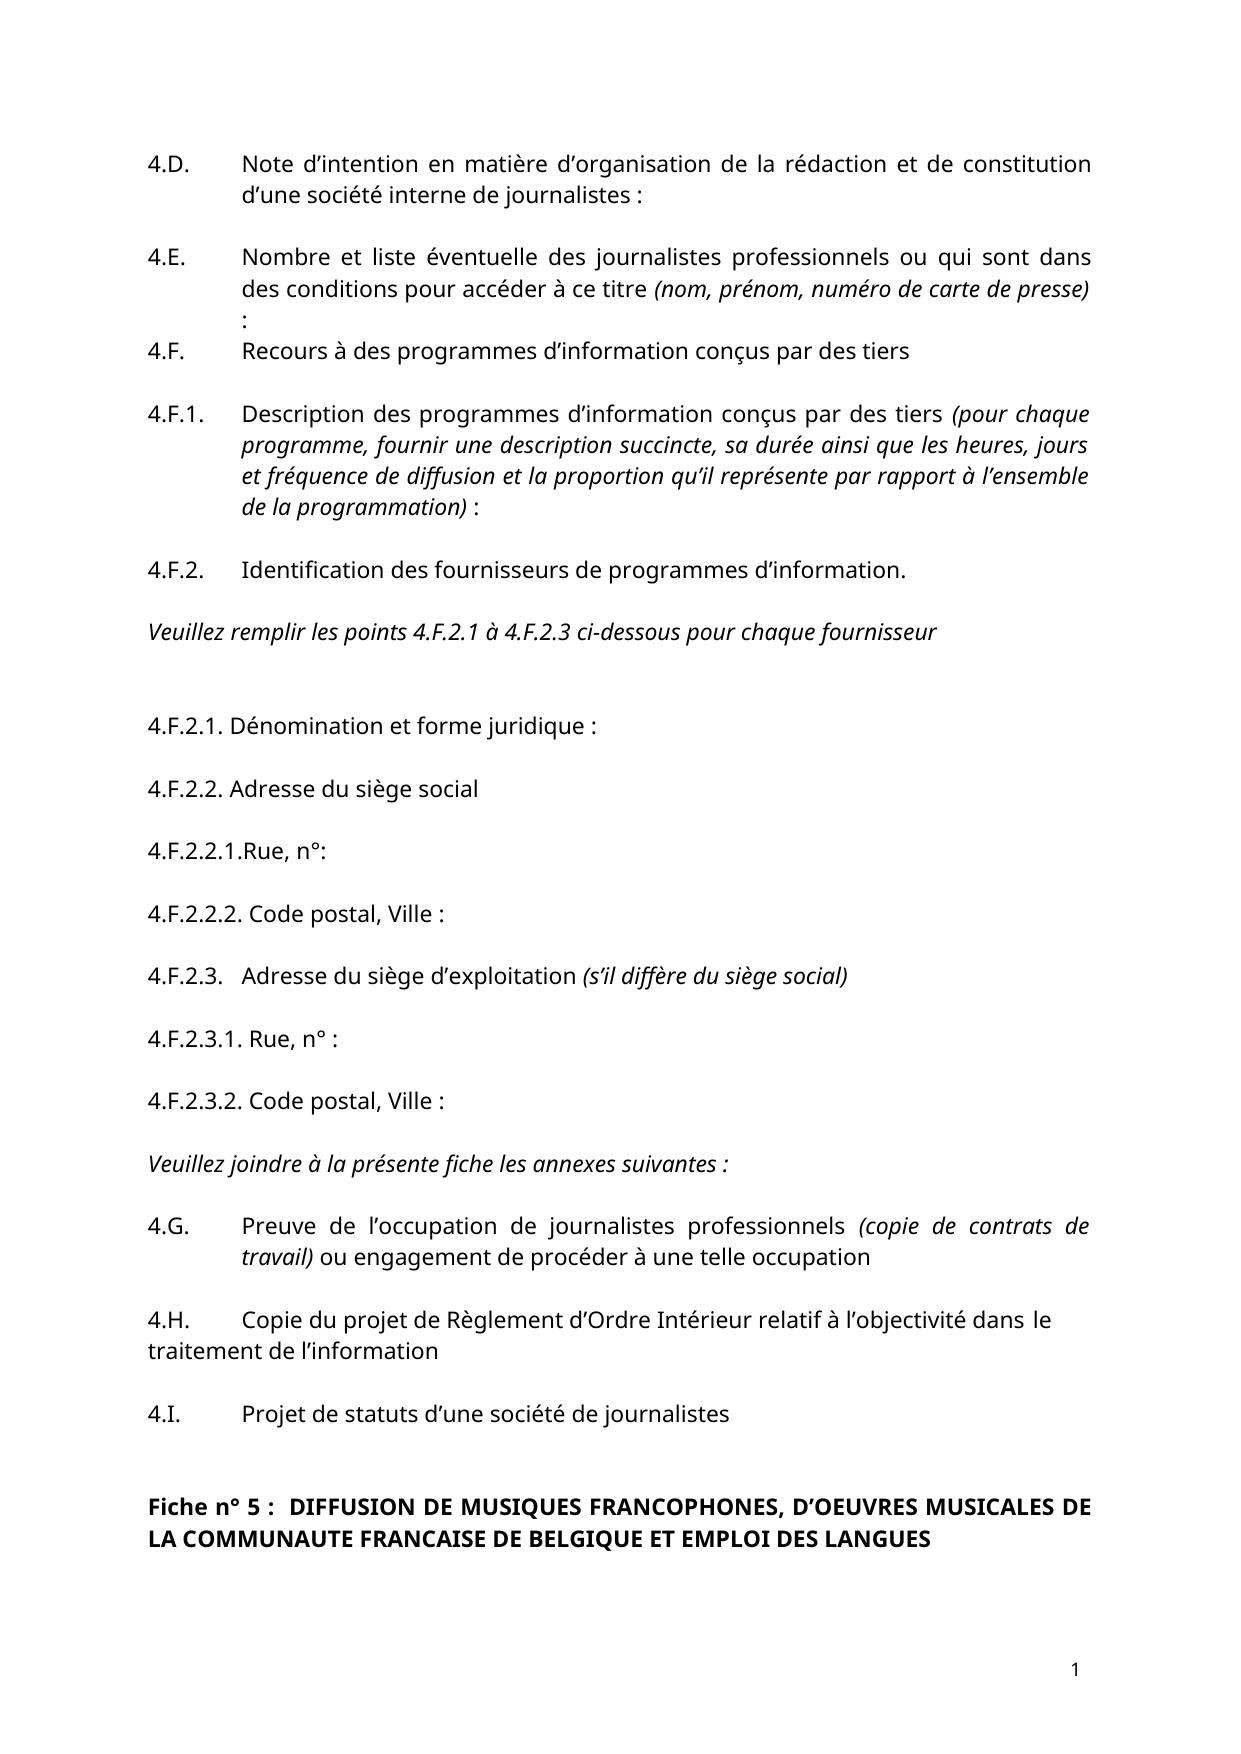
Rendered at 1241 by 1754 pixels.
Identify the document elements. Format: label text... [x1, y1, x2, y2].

text 4.F. Recours à des programmes d’information conçus par des tiers [148, 335, 1092, 366]
text Veuillez joindre à la présente fiche les annexes suivantes : [148, 1148, 1092, 1179]
text 4.G. Preuve de l’occupation de journalistes professionnels (copie de contrats de travail) ou engagement de procéder à une telle occupation [148, 1210, 1092, 1273]
text 4.F.2.2.2. Code postal, Ville : [148, 898, 1092, 929]
text 4.F.2. Identification des fournisseurs de programmes d’information. [148, 554, 1092, 585]
text 4.F.2.3.2. Code postal, Ville : [148, 1085, 1092, 1116]
text 4.D. Note d’intention en matière d’organisation de la rédaction et de constitution d’une société interne de journalistes : [148, 148, 1092, 210]
text 4.F.2.2.1.Rue, n°: [148, 835, 1092, 866]
text 4.F.2.3. Adresse du siège d’exploitation (s’il diffère du siège social) [148, 960, 1092, 991]
text Fiche n° 5 : DIFFUSION DE MUSIQUES FRANCOPHONES, D’OEUVRES MUSICALES DE LA COMMUNAUTE FRANCAISE DE BELGIQUE ET EMPLOI DES LANGUES [148, 1491, 1092, 1554]
text 4.I. Projet de statuts d’une société de journalistes [148, 1398, 1092, 1429]
text 4.F.1. Description des programmes d’information conçus par des tiers (pour chaque programme, fournir une description succincte, sa durée ainsi que les heures, jours et fréquence de diffusion et la proportion qu’il représente par rapport à l’ensemble de la programmation) : [148, 398, 1092, 523]
text Veuillez remplir les points 4.F.2.1 à 4.F.2.3 ci-dessous pour chaque fournisseur [148, 616, 1092, 648]
text 4.F.2.3.1. Rue, n° : [148, 1023, 1092, 1054]
text 4.F.2.2. Adresse du siège social [148, 773, 1092, 804]
text 4.F.2.1. Dénomination et forme juridique : [148, 710, 1092, 741]
text 4.E. Nombre et liste éventuelle des journalistes professionnels ou qui sont dans des conditions pour accéder à ce titre (nom, prénom, numéro de carte de presse) : [148, 241, 1092, 335]
text 4.H. Copie du projet de Règlement d’Ordre Intérieur relatif à l’objectivité dans le traitement de l’information [148, 1304, 1092, 1366]
